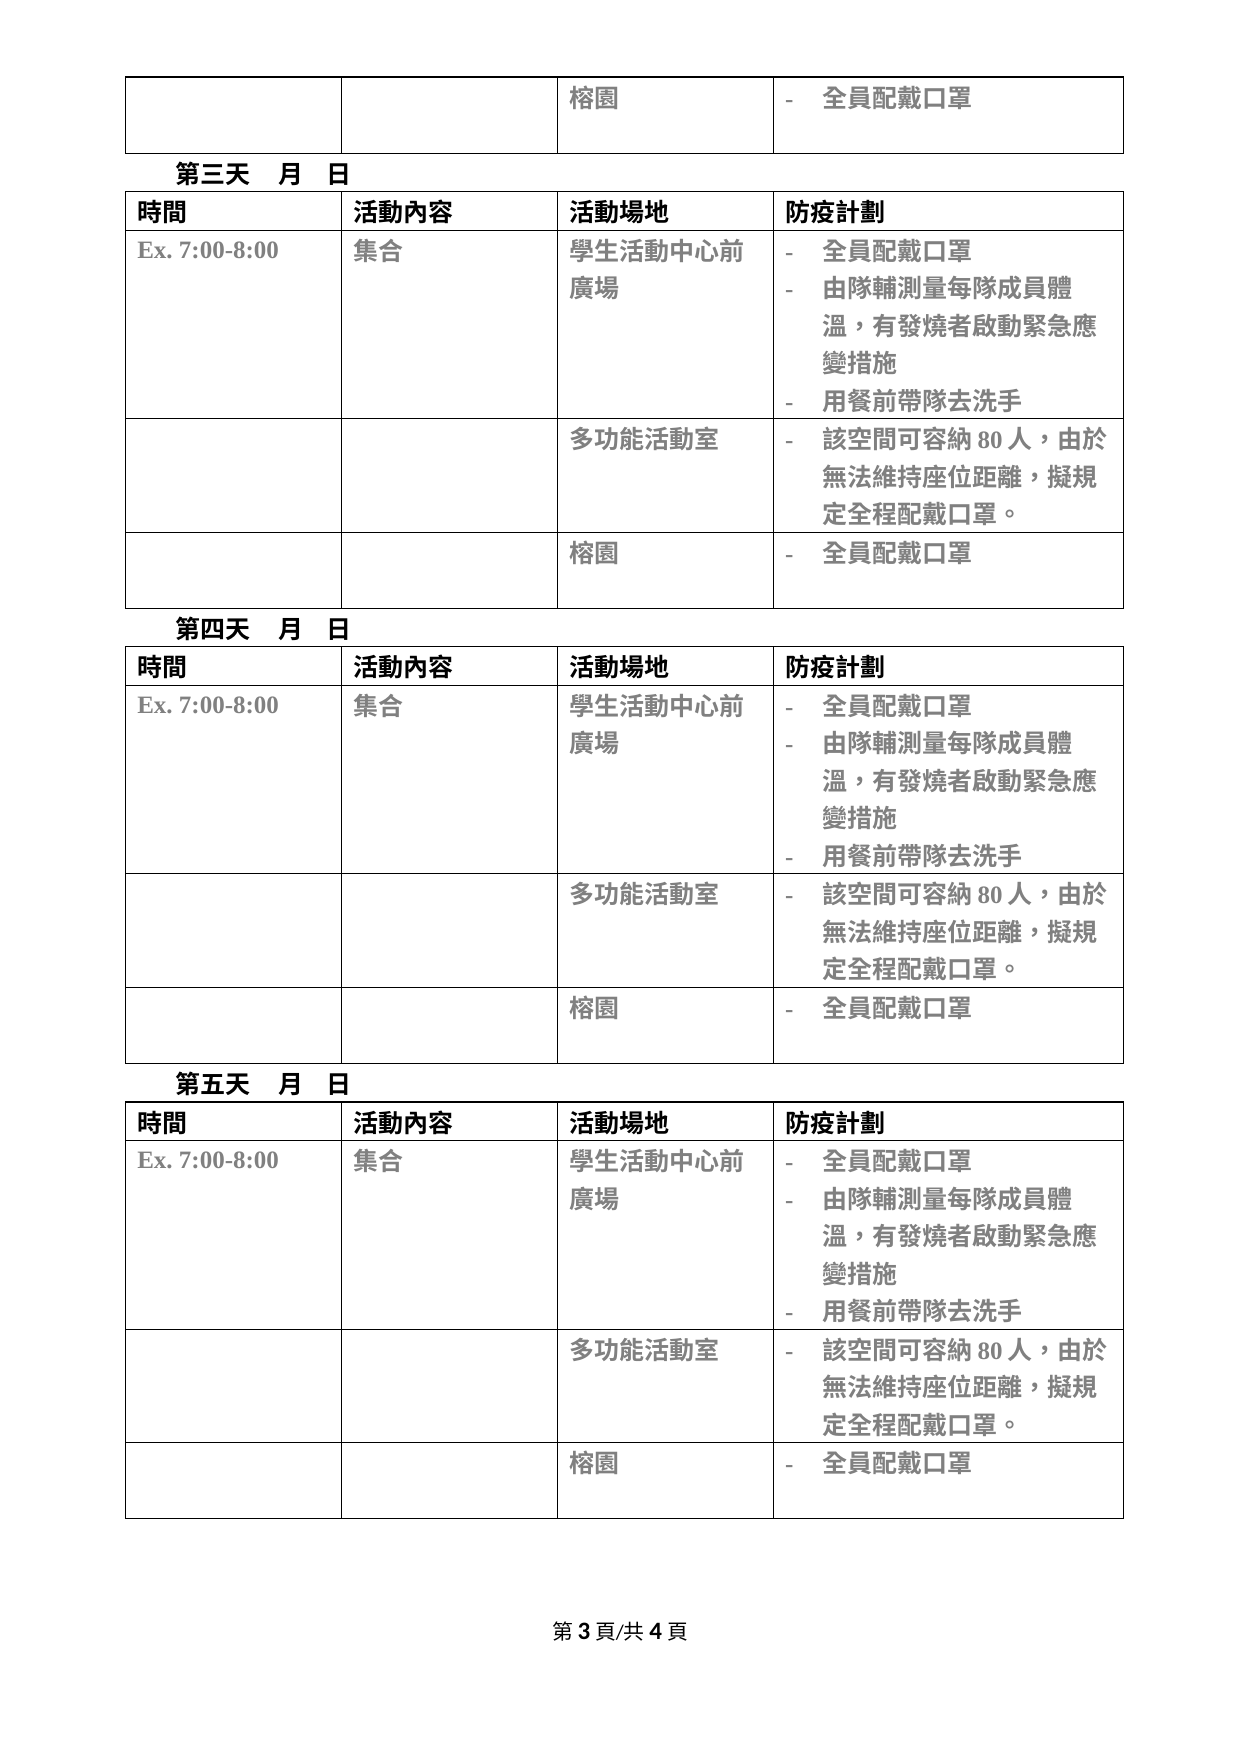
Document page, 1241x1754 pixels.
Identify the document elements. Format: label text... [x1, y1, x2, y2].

table_cell 全員配戴口罩 [774, 78, 1123, 152]
table_cell 該空間可容納80人，由於無法維持座位距離，擬規定全程配戴口罩。 [774, 419, 1123, 532]
table_cell 榕園 [558, 533, 773, 608]
table_cell [342, 874, 557, 987]
list 第四天 月 日 [175, 609, 1165, 646]
table_cell 集合 [342, 231, 557, 418]
table_cell 全員配戴口罩 [774, 533, 1123, 608]
table_cell [342, 1443, 557, 1518]
table_cell [126, 874, 341, 987]
table_header 活動場地 [558, 192, 773, 229]
table_header 時間 [126, 647, 341, 685]
table_cell 學生活動中心前廣場 [558, 686, 773, 873]
table_cell [342, 1330, 557, 1442]
table_cell 全員配戴口罩 [774, 988, 1123, 1063]
table_header 活動內容 [342, 1103, 557, 1140]
table_cell Ex. 7:00-8:00 [126, 231, 341, 418]
table_cell [126, 1330, 341, 1442]
table_header 時間 [126, 1103, 341, 1140]
table_cell [342, 419, 557, 532]
table_cell Ex. 7:00-8:00 [126, 686, 341, 873]
table_cell [342, 78, 557, 152]
table_cell 榕園 [558, 1443, 773, 1518]
table_cell [126, 533, 341, 608]
table_cell 該空間可容納80人，由於無法維持座位距離，擬規定全程配戴口罩。 [774, 1330, 1123, 1442]
table_header 時間 [126, 192, 341, 229]
table_cell 集合 [342, 686, 557, 873]
table_cell 學生活動中心前廣場 [558, 231, 773, 418]
table_cell 全員配戴口罩 [774, 1443, 1123, 1518]
table_cell 該空間可容納80人，由於無法維持座位距離，擬規定全程配戴口罩。 [774, 874, 1123, 987]
table_cell 學生活動中心前廣場 [558, 1141, 773, 1328]
table_cell [126, 419, 341, 532]
table_header 活動內容 [342, 192, 557, 229]
list 第三天 月 日 [175, 153, 1165, 191]
table_cell [342, 533, 557, 608]
table_cell 集合 [342, 1141, 557, 1328]
table_cell 榕園 [558, 988, 773, 1063]
table_header 防疫計劃 [774, 647, 1123, 685]
table_header 活動場地 [558, 1103, 773, 1140]
list 第五天 月 日 [175, 1064, 1165, 1101]
table_header 活動內容 [342, 647, 557, 685]
table_cell 多功能活動室 [558, 874, 773, 987]
table_header 防疫計劃 [774, 192, 1123, 229]
table_cell [126, 1443, 341, 1518]
table_cell [126, 78, 341, 152]
table_cell Ex. 7:00-8:00 [126, 1141, 341, 1328]
table_cell 全員配戴口罩 由隊輔測量每隊成員體溫，有發燒者啟動緊急應變措施 用餐前帶隊去洗手 [774, 1141, 1123, 1328]
table_cell 全員配戴口罩 由隊輔測量每隊成員體溫，有發燒者啟動緊急應變措施 用餐前帶隊去洗手 [774, 686, 1123, 873]
table_cell 多功能活動室 [558, 419, 773, 532]
table_cell 榕園 [558, 78, 773, 152]
table_header 防疫計劃 [774, 1103, 1123, 1140]
table_header 活動場地 [558, 647, 773, 685]
table_cell 多功能活動室 [558, 1330, 773, 1442]
table_cell [126, 988, 341, 1063]
table_cell 全員配戴口罩 由隊輔測量每隊成員體溫，有發燒者啟動緊急應變措施 用餐前帶隊去洗手 [774, 231, 1123, 418]
table_cell [342, 988, 557, 1063]
